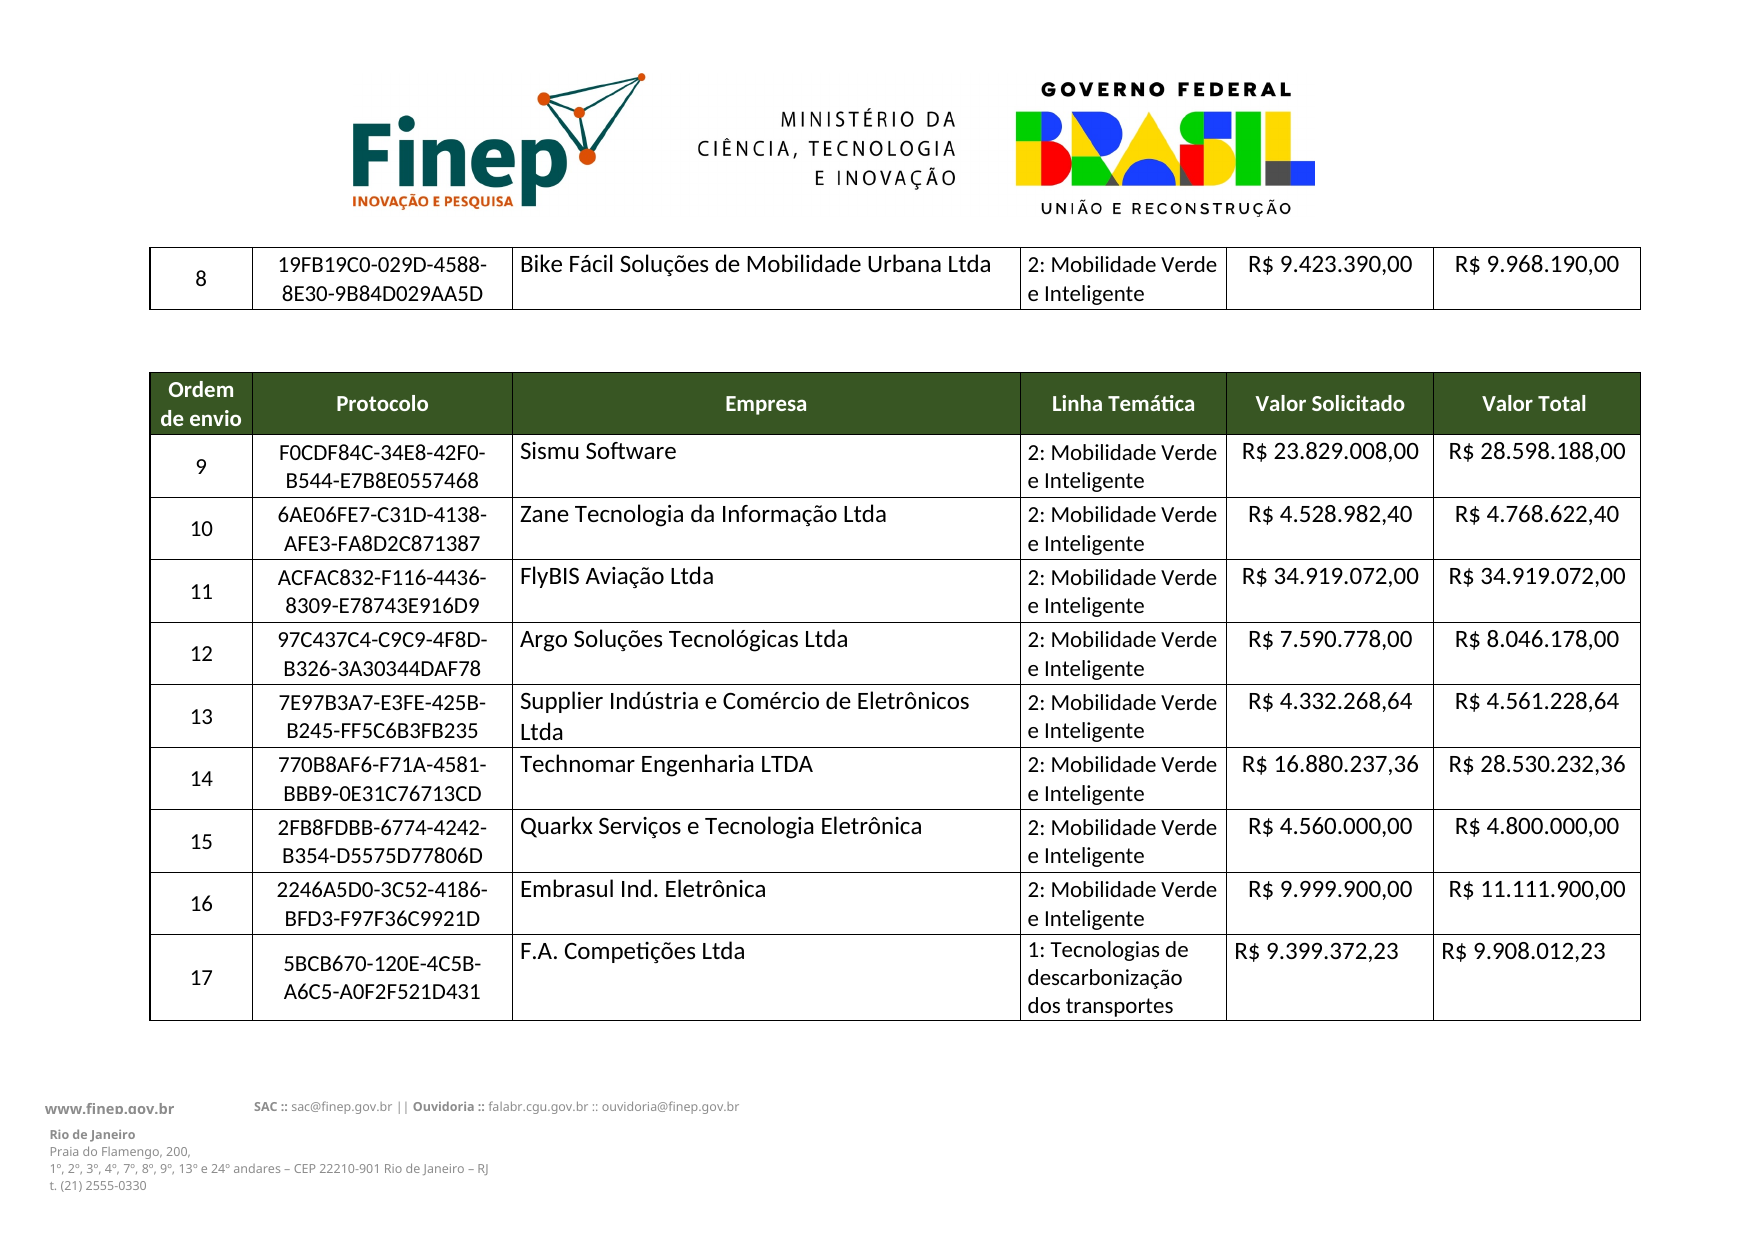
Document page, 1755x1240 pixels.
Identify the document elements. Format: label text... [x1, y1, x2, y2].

table_cell 770B8AF6-F71A-4581-BBB9-0E31C76713CD [253, 748, 512, 809]
table_cell 1: Tecnologias de descarbonização dos transportes [1021, 935, 1226, 1019]
table_cell 16 [151, 873, 252, 934]
table_cell 2: Mobilidade Verde e Inteligente [1021, 748, 1226, 809]
table_cell ACFAC832-F116-4436-8309-E78743E916D9 [253, 560, 512, 622]
table_cell 2246A5D0-3C52-4186-BFD3-F97F36C9921D [253, 873, 512, 934]
table_cell Protocolo [253, 373, 512, 434]
table_cell Linha Temática [1021, 373, 1226, 434]
table_cell 9 [151, 435, 252, 497]
table_cell 2: Mobilidade Verde e Inteligente [1021, 498, 1226, 559]
table_cell Bike Fácil Soluções de Mobilidade Urbana Ltda [513, 248, 1020, 309]
table_cell R$ 9.423.390,00 [1227, 248, 1433, 309]
table_cell 2: Mobilidade Verde e Inteligente [1021, 560, 1226, 622]
table_cell 2: Mobilidade Verde e Inteligente [1021, 623, 1226, 684]
table_cell 2: Mobilidade Verde e Inteligente [1021, 685, 1226, 747]
table_cell Sismu Software [513, 435, 1020, 497]
table_cell 15 [151, 810, 252, 872]
table_cell F.A. Competições Ltda [513, 935, 1020, 1019]
table_cell [1020, 310, 1227, 372]
table_cell 6AE06FE7-C31D-4138-AFE3-FA8D2C871387 [253, 498, 512, 559]
table_cell R$ 16.880.237,36 [1227, 748, 1433, 809]
table_cell FlyBIS Aviação Ltda [513, 560, 1020, 622]
table_cell [150, 310, 252, 372]
table_cell Zane Tecnologia da Informação Ltda [513, 498, 1020, 559]
table_cell 2: Mobilidade Verde e Inteligente [1021, 873, 1226, 934]
table_cell R$ 28.598.188,00 [1434, 435, 1640, 497]
table_cell R$ 9.968.190,00 [1434, 248, 1640, 309]
table_cell 7E97B3A7-E3FE-425B-B245-FF5C6B3FB235 [253, 685, 512, 747]
table_cell Supplier Indústria e Comércio de Eletrônicos Ltda [513, 685, 1020, 747]
table_cell R$ 34.919.072,00 [1227, 560, 1433, 622]
table_cell Quarkx Serviços e Tecnologia Eletrônica [513, 810, 1020, 872]
table_cell R$ 28.530.232,36 [1434, 748, 1640, 809]
table_cell [513, 310, 1020, 372]
table_cell 17 [151, 935, 252, 1019]
table_cell 13 [151, 685, 252, 747]
table_cell 12 [151, 623, 252, 684]
table_cell Embrasul Ind. Eletrônica [513, 873, 1020, 934]
table_cell Valor Total [1434, 373, 1640, 434]
table_cell [1434, 310, 1640, 372]
table_cell 2: Mobilidade Verde e Inteligente [1021, 248, 1226, 309]
table_cell R$ 4.560.000,00 [1227, 810, 1433, 872]
table_cell R$ 23.829.008,00 [1227, 435, 1433, 497]
table_cell R$ 34.919.072,00 [1434, 560, 1640, 622]
table_cell F0CDF84C-34E8-42F0-B544-E7B8E0557468 [253, 435, 512, 497]
table_cell Technomar Engenharia LTDA [513, 748, 1020, 809]
table_cell R$ 8.046.178,00 [1434, 623, 1640, 684]
table_cell R$ 9.999.900,00 [1227, 873, 1433, 934]
table_cell 10 [151, 498, 252, 559]
table_cell R$ 4.800.000,00 [1434, 810, 1640, 872]
table_cell [252, 310, 512, 372]
table_cell Argo Soluções Tecnológicas Ltda [513, 623, 1020, 684]
table_cell Empresa [513, 373, 1020, 434]
table_cell R$ 9.399.372,23 [1227, 935, 1433, 1019]
table_cell 19FB19C0-029D-4588-8E30-9B84D029AA5D [253, 248, 512, 309]
table_cell 5BCB670-120E-4C5B-A6C5-A0F2F521D431 [253, 935, 512, 1019]
table_cell 14 [151, 748, 252, 809]
table_cell 2FB8FDBB-6774-4242-B354-D5575D77806D [253, 810, 512, 872]
table_cell R$ 4.332.268,64 [1227, 685, 1433, 747]
table_cell R$ 9.908.012,23 [1434, 935, 1640, 1019]
table_cell 8 [151, 248, 252, 309]
table_cell R$ 11.111.900,00 [1434, 873, 1640, 934]
table_cell 2: Mobilidade Verde e Inteligente [1021, 810, 1226, 872]
table_cell R$ 4.528.982,40 [1227, 498, 1433, 559]
table_cell Ordem de envio [151, 373, 252, 434]
table_cell R$ 4.561.228,64 [1434, 685, 1640, 747]
table_cell R$ 4.768.622,40 [1434, 498, 1640, 559]
table_cell R$ 7.590.778,00 [1227, 623, 1433, 684]
table_cell Valor Solicitado [1227, 373, 1433, 434]
table_cell 2: Mobilidade Verde e Inteligente [1021, 435, 1226, 497]
table_cell [1227, 310, 1434, 372]
table_cell 11 [151, 560, 252, 622]
table_cell 97C437C4-C9C9-4F8D-B326-3A30344DAF78 [253, 623, 512, 684]
